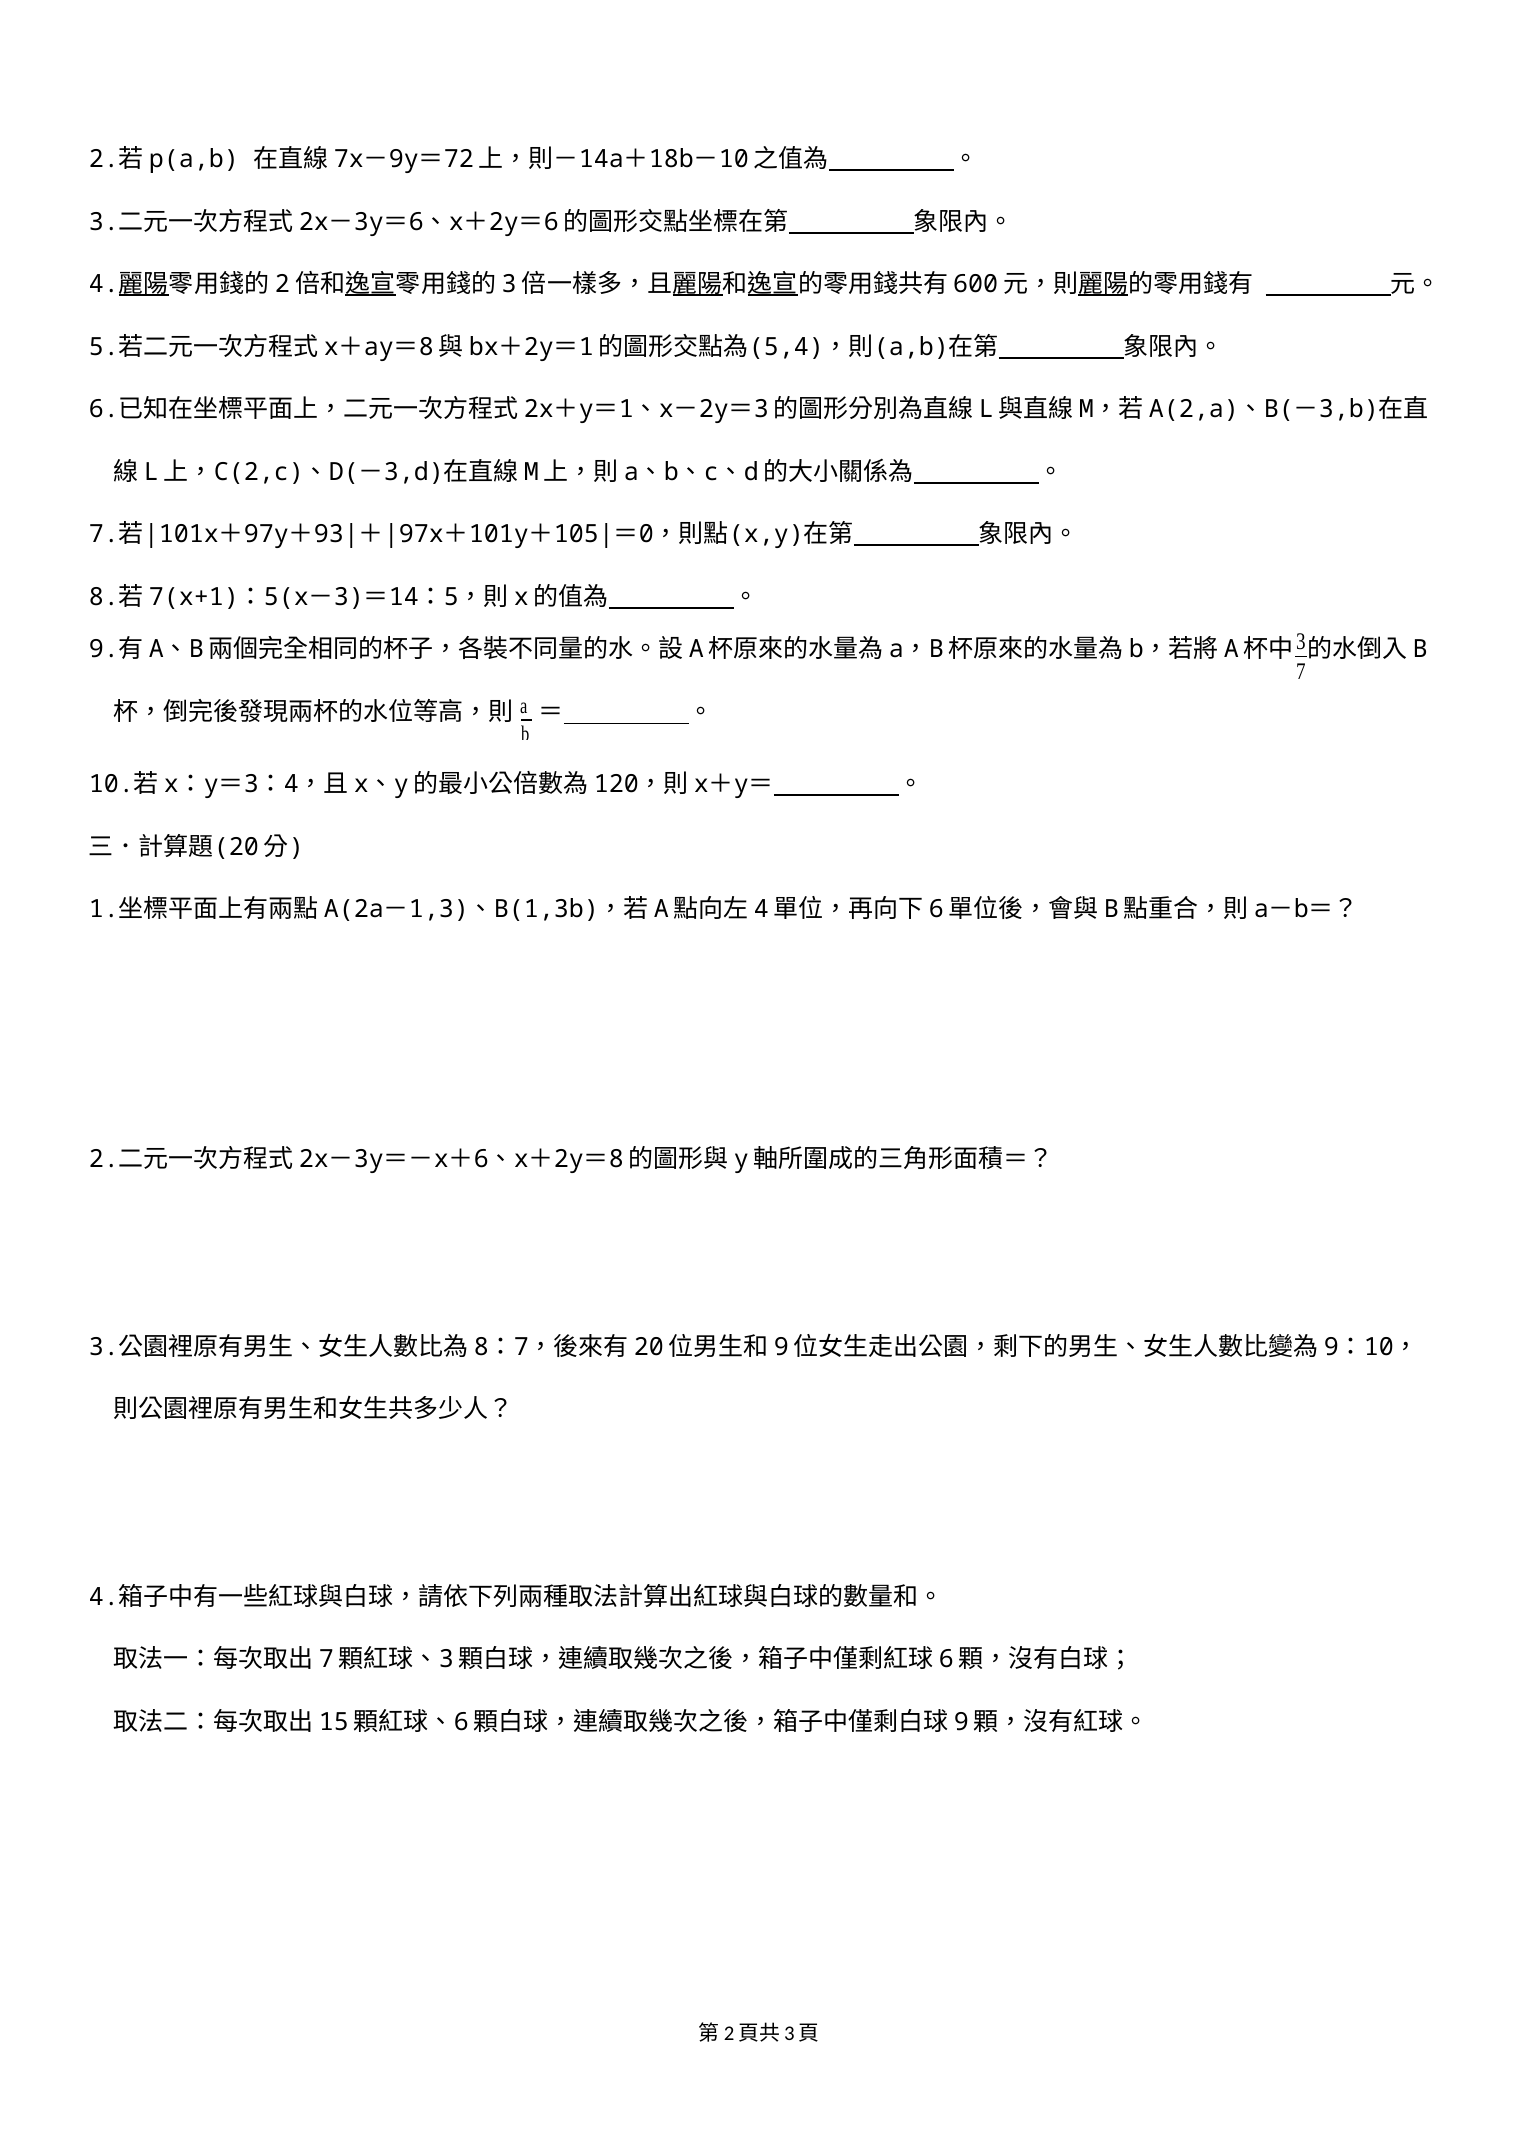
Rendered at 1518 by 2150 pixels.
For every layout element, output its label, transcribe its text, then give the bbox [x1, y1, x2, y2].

text 4.箱子中有一些紅球與白球，請依下列兩種取法計算出紅球與白球的數量和。 [89, 1552, 1429, 1615]
text 9.有A、B兩個完全相同的杯子，各裝不同量的水。設A杯原來的水量為a，B杯原來的水量為b，若將A杯中的水倒入B杯，倒完後發現兩杯的水位等高，則 ＝ 。 [89, 615, 1429, 740]
text 4.麗陽零用錢的2倍和逸宣零用錢的3倍一樣多，且麗陽和逸宣的零用錢共有600元，則麗陽的零用錢有 元。 [89, 240, 1429, 302]
text 10.若x：y＝3：4，且x、y的最小公倍數為120，則x＋y＝ 。 [89, 740, 1429, 802]
text 3.公園裡原有男生、女生人數比為8：7，後來有20位男生和9位女生走出公園，剩下的男生、女生人數比變為9：10，則公園裡原有男生和女生共多少人？ [89, 1302, 1429, 1427]
text 3.二元一次方程式2x－3y＝6、x＋2y＝6的圖形交點坐標在第 象限內。 [89, 177, 1429, 240]
text 2.若p(a,b) 在直線7x－9y＝72上，則－14a＋18b－10之值為 。 [89, 115, 1429, 177]
text 三．計算題(20分) [89, 802, 1429, 865]
text 7.若|101x＋97y＋93|＋|97x＋101y＋105|＝0，則點(x,y)在第 象限內。 [89, 490, 1429, 552]
text 6.已知在坐標平面上，二元一次方程式2x＋y＝1、x－2y＝3的圖形分別為直線L與直線M，若A(2,a)、B(－3,b)在直線L上，C(2,c)、D(－3,d)在直線M上，則a、b、c、d的大小關係為 。 [89, 365, 1429, 490]
text 2.二元一次方程式2x－3y＝－x＋6、x＋2y＝8的圖形與y軸所圍成的三角形面積＝？ [89, 1115, 1429, 1177]
text 1.坐標平面上有兩點A(2a－1,3)、B(1,3b)，若A點向左4單位，再向下6單位後，會與B點重合，則a－b＝？ [89, 865, 1429, 927]
text 取法二：每次取出15顆紅球、6顆白球，連續取幾次之後，箱子中僅剩白球9顆，沒有紅球。 [89, 1677, 1429, 1740]
text 8.若7(x+1)：5(x－3)＝14：5，則x的值為 。 [89, 552, 1429, 615]
text 5.若二元一次方程式x＋ay＝8與bx＋2y＝1的圖形交點為(5,4)，則(a,b)在第 象限內。 [89, 302, 1429, 365]
text 取法一：每次取出7顆紅球、3顆白球，連續取幾次之後，箱子中僅剩紅球6顆，沒有白球； [89, 1615, 1429, 1677]
